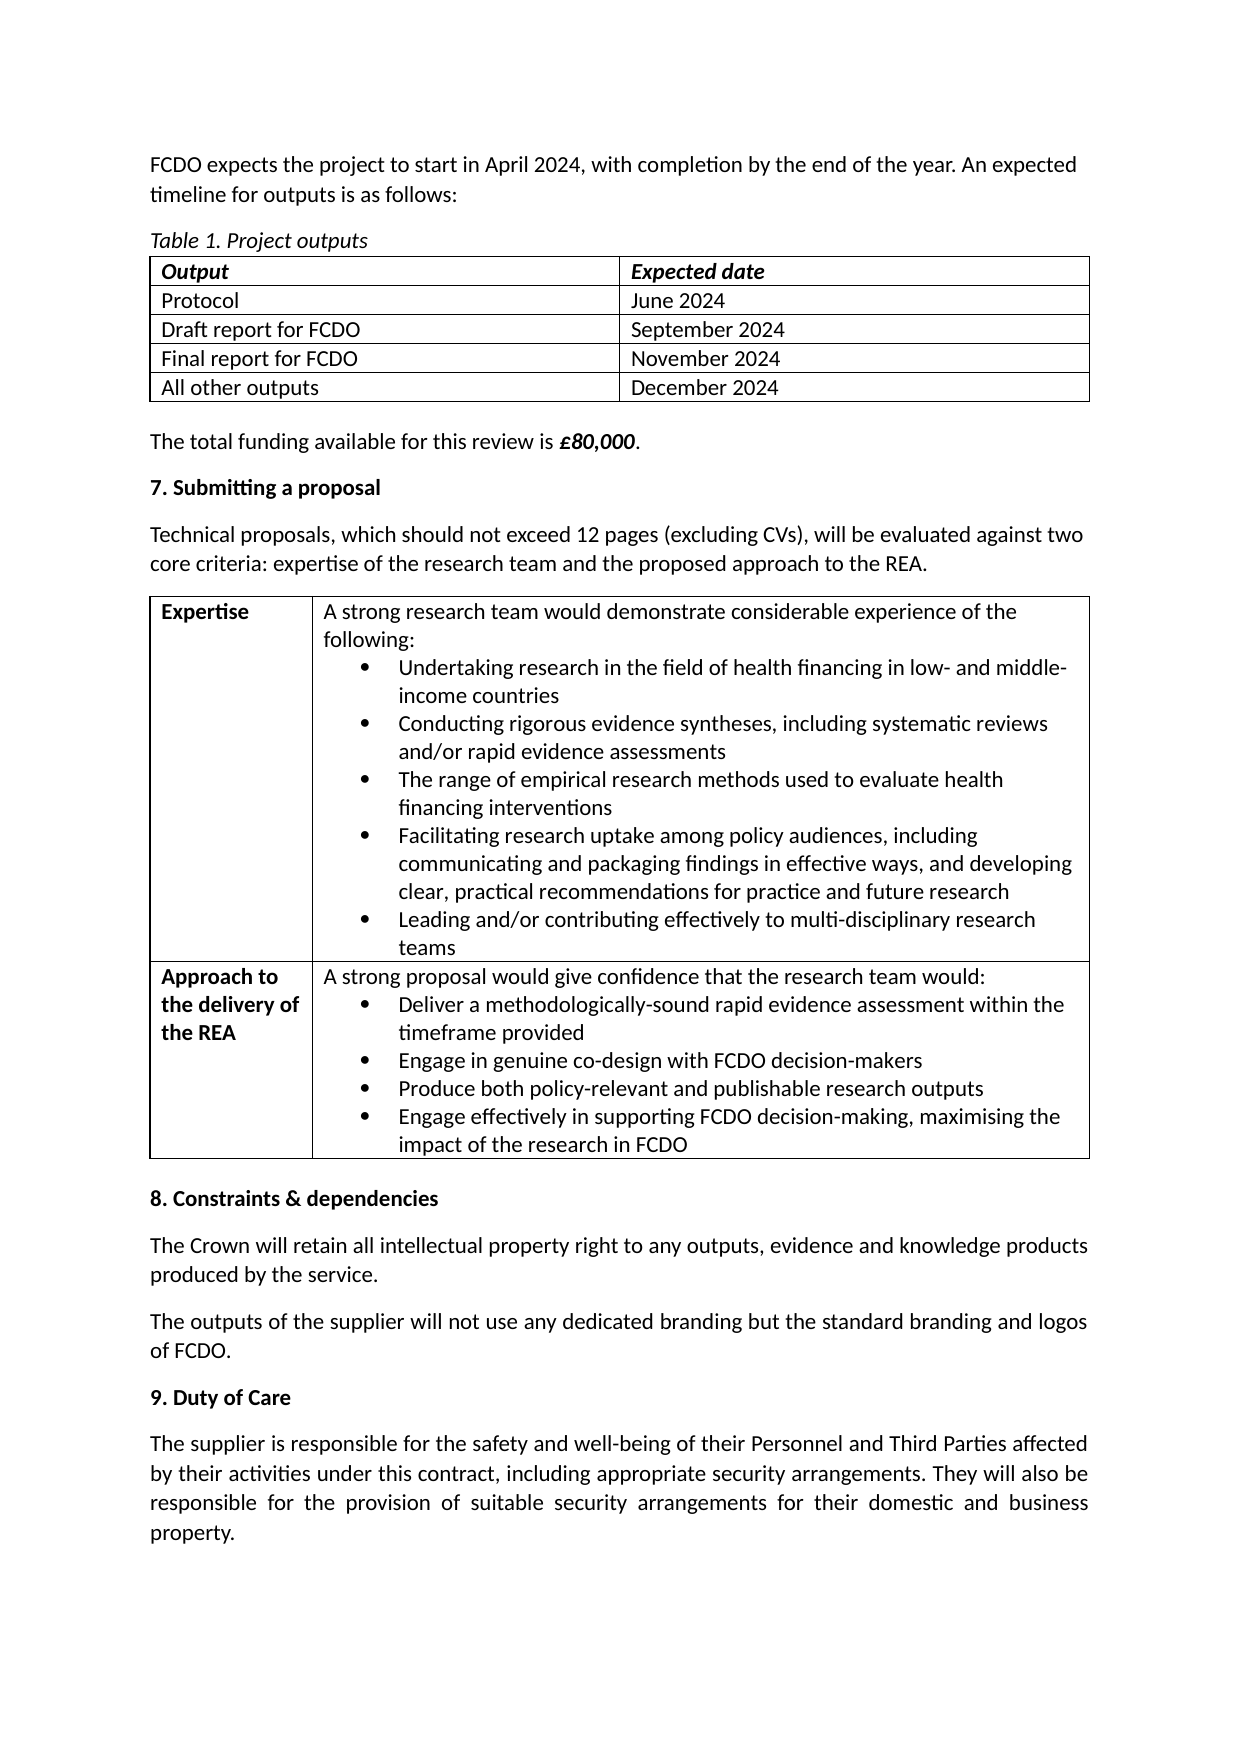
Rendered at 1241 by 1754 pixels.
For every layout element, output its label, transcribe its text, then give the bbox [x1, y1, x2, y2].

text The Crown will retain all intellectual property right to any outputs, evidence and knowledge products produced by the service. [150, 1231, 1090, 1288]
table_header A strong research team would demonstrate considerable experience of the following: Undertaking research in the field of health financing in low- and middle-income countries Conducting rigorous evidence syntheses, including systematic reviews and/or rapid evidence assessments The range of empirical research methods used to evaluate health financing interventions Facilitating research uptake among policy audiences, including communicating and packaging findings in effective ways, and developing clear, practical recommendations for practice and future research Leading and/or contributing effectively to multi-disciplinary research teams [313, 597, 1089, 961]
table_cell Protocol [151, 286, 619, 314]
table_cell September 2024 [620, 315, 1089, 343]
table_cell Final report for FCDO [151, 344, 619, 372]
table_cell Draft report for FCDO [151, 315, 619, 343]
text 7. Submitting a proposal [150, 473, 1090, 501]
table_header Expected date [620, 257, 1089, 285]
table_header Output [151, 257, 619, 285]
text 8. Constraints & dependencies [150, 1184, 1090, 1212]
table_cell Approach to the delivery of the REA [151, 962, 312, 1158]
table_cell December 2024 [620, 373, 1089, 401]
table_header Expertise [151, 597, 312, 961]
text The supplier is responsible for the safety and well-being of their Personnel and Third Parties affected by their activities under this contract, including appropriate security arrangements. They will also be responsible for the provision of suitable security arrangements for their domestic and business property. [150, 1429, 1090, 1546]
table_cell June 2024 [620, 286, 1089, 314]
table_cell A strong proposal would give confidence that the research team would: Deliver a methodologically-sound rapid evidence assessment within the timeframe provided Engage in genuine co-design with FCDO decision-makers Produce both policy-relevant and publishable research outputs Engage effectively in supporting FCDO decision-making, maximising the impact of the research in FCDO [313, 962, 1089, 1158]
text The outputs of the supplier will not use any dedicated branding but the standard branding and logos of FCDO. [150, 1307, 1090, 1364]
text Technical proposals, which should not exceed 12 pages (excluding CVs), will be evaluated against two core criteria: expertise of the research team and the proposed approach to the REA. [150, 520, 1090, 577]
table_cell All other outputs [151, 373, 619, 401]
text Table 1. Project outputs [150, 226, 1090, 254]
text 9. Duty of Care [150, 1383, 1090, 1411]
table_cell November 2024 [620, 344, 1089, 372]
text FCDO expects the project to start in April 2024, with completion by the end of the year. An expected timeline for outputs is as follows: [150, 150, 1090, 208]
text The total funding available for this review is £80,000. [150, 427, 1090, 455]
